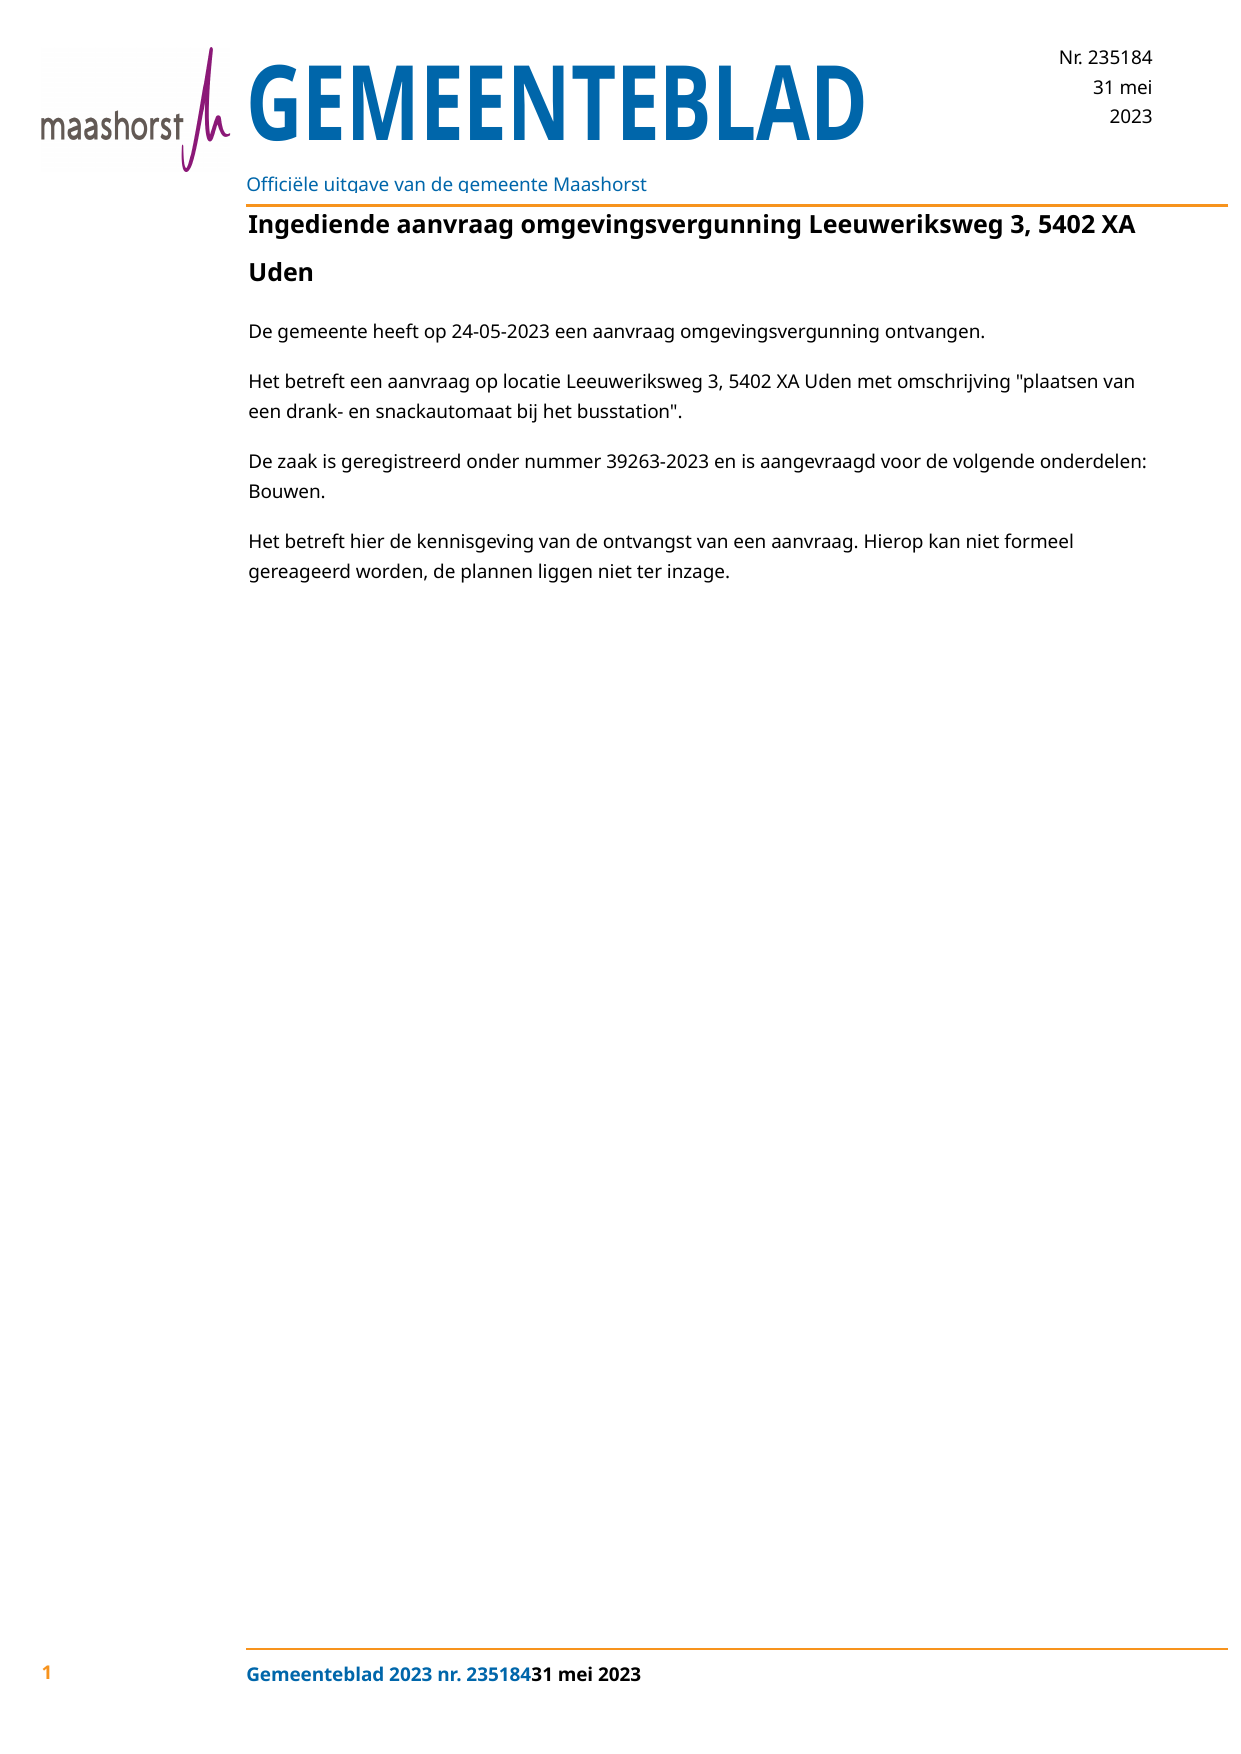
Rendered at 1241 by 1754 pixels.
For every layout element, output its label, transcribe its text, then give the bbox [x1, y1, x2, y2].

text De zaak is geregistreerd onder nummer 39263-2023 en is aangevraagd voor de volgende onderdelen: Bouwen. [248, 448, 1152, 504]
text De gemeente heeft op 24-05-2023 een aanvraag omgevingsvergunning ontvangen. [248, 318, 1152, 344]
text Het betreft een aanvraag op locatie Leeuweriksweg 3, 5402 XA Uden met omschrijving "plaatsen van een drank- en snackautomaat bij het busstation". [248, 368, 1152, 424]
picture [41, 47, 231, 172]
text Het betreft hier de kennisgeving van de ontvangst van een aanvraag. Hierop kan niet formeel gereageerd worden, de plannen liggen niet ter inzage. [248, 528, 1152, 584]
text Ingediende aanvraag omgevingsvergunning Leeuweriksweg 3, 5402 XA Uden [248, 207, 1152, 288]
